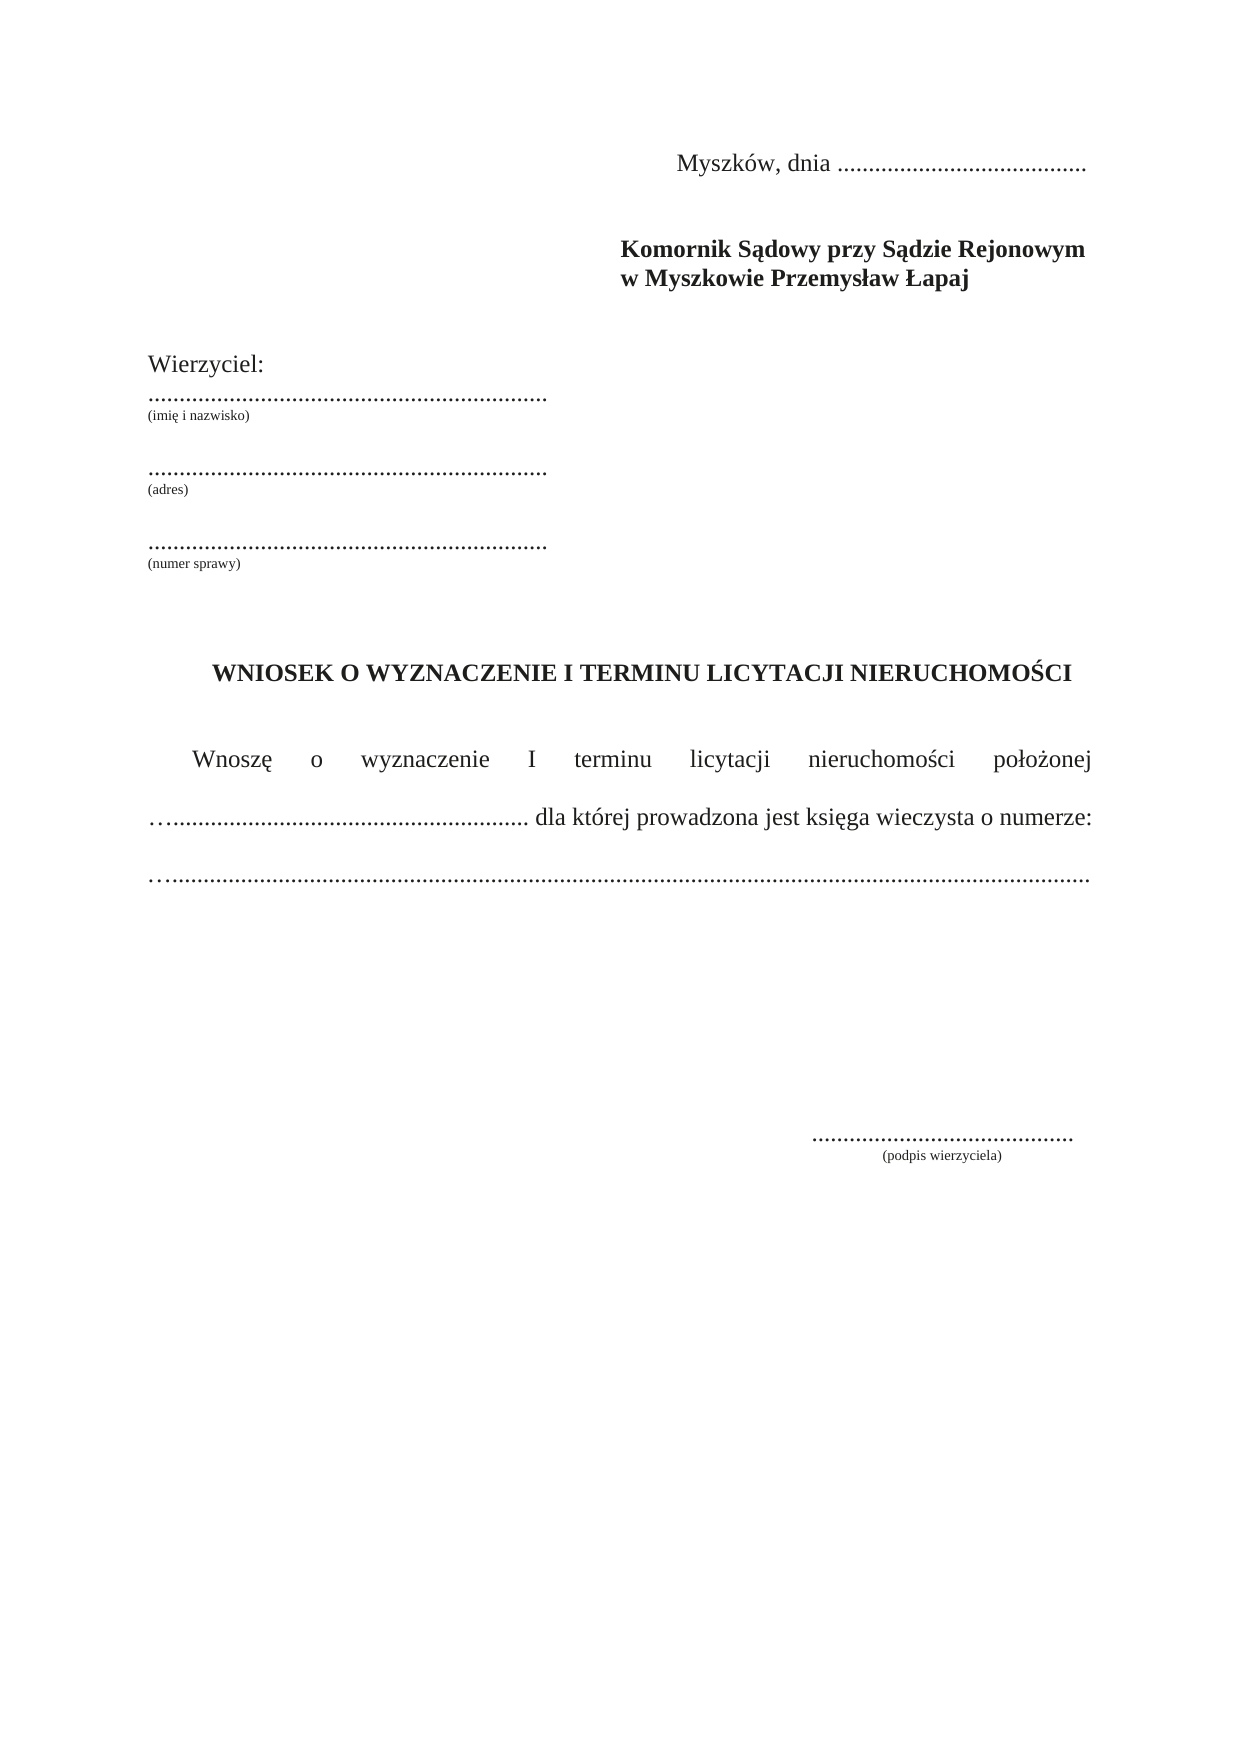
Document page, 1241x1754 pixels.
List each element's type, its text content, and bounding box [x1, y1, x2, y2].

text WNIOSEK O WYZNACZENIE I TERMINU LICYTACJI NIERUCHOMOŚCI [148, 658, 1093, 715]
text ................................................................ [148, 378, 1093, 406]
text ................................................................ (adres) [148, 423, 1093, 497]
text .......................................... [148, 1118, 1093, 1147]
text (imię i nazwisko) [148, 406, 1093, 423]
text w Myszkowie Przemysław Łapaj [148, 263, 1093, 291]
text (podpis wierzyciela) [148, 1147, 1093, 1163]
text Myszków, dnia ........................................ [148, 148, 1093, 176]
text Komornik Sądowy przy Sądzie Rejonowym [148, 234, 1093, 263]
text Wnoszę o wyznaczenie I terminu licytacji nieruchomości położonej …......................................................... dla której prowadzona jest księga wieczysta o numerze: [148, 744, 1093, 830]
text Wierzyciel: [148, 349, 1093, 378]
text ................................................................ [148, 497, 1093, 555]
text …................................................................................................................................................... [147, 859, 1093, 945]
text (numer sprawy) [148, 555, 1093, 572]
